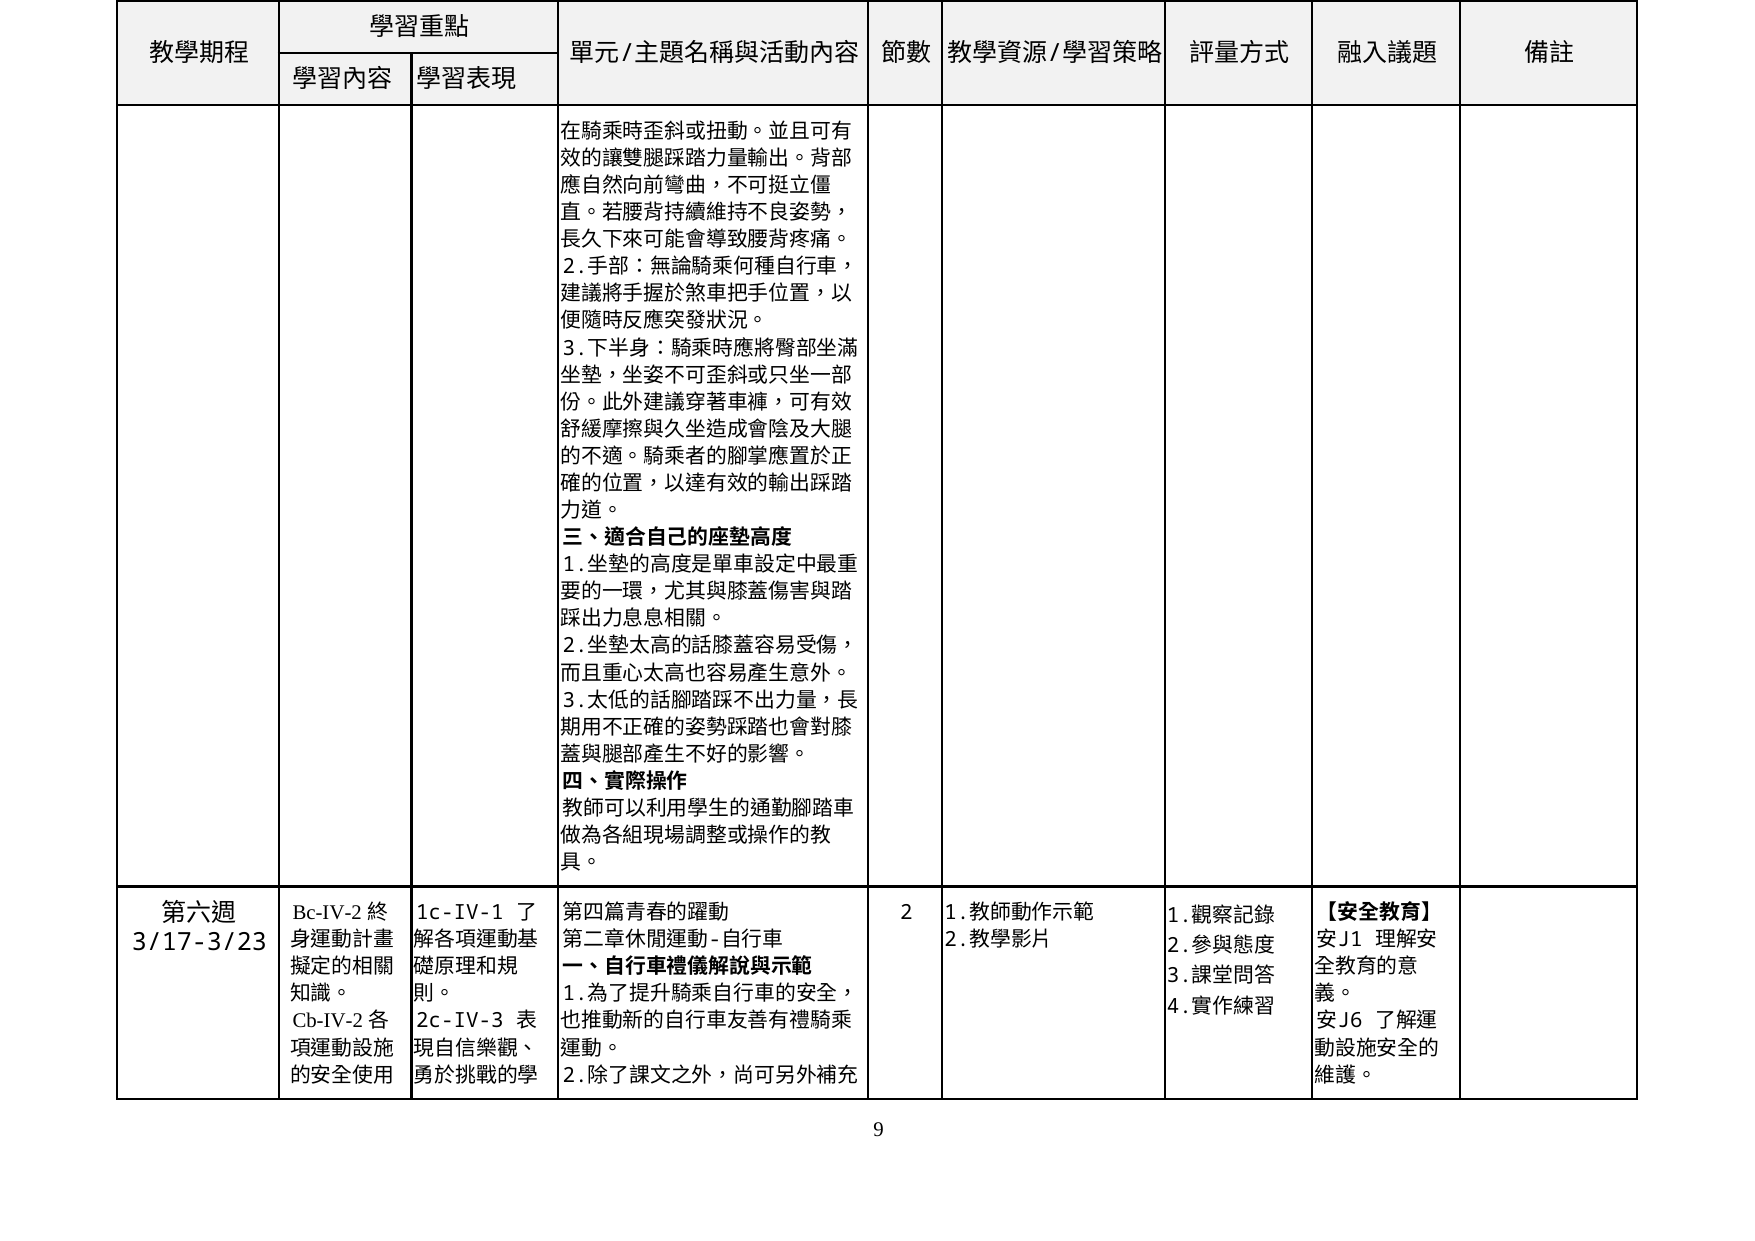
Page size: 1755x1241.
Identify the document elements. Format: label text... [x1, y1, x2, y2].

table_cell 學習表現 [413, 54, 557, 104]
table_header 教學資源/學習策略 [943, 2, 1164, 104]
table_cell 第四篇青春的躍動 第二章休閒運動-自行車 一、自行車禮儀解說與示範 1.為了提升騎乘自行車的安全，也推動新的自行車友善有禮騎乘運動。 2.除了課文之外，尚可另外補充 [559, 888, 867, 1098]
table_cell [413, 106, 557, 885]
table_cell [118, 106, 278, 885]
table_cell [1313, 106, 1459, 885]
table_header 融入議題 [1313, 2, 1459, 104]
table_cell Bc-IV-2 終身運動計畫擬定的相關知識。 Cb-IV-2 各項運動設施的安全使用 [280, 888, 410, 1098]
table_cell 2 [869, 888, 941, 1098]
table_cell 1c-IV-1 了解各項運動基礎原理和規則。 2c-IV-3 表現自信樂觀、勇於挑戰的學 [413, 888, 557, 1098]
table_cell 學習內容 [280, 54, 410, 104]
table_header 評量方式 [1166, 2, 1311, 104]
table_cell 【安全教育】 安J1 理解安全教育的意義。 安J6 了解運動設施安全的維護。 [1313, 888, 1459, 1098]
table_header 單元/主題名稱與活動內容 [559, 2, 867, 104]
table_cell [280, 106, 410, 885]
table_cell [1461, 106, 1636, 885]
table_cell 在騎乘時歪斜或扭動。並且可有效的讓雙腿踩踏力量輸出。背部應自然向前彎曲，不可挺立僵直。若腰背持續維持不良姿勢，長久下來可能會導致腰背疼痛。 2.手部：無論騎乘何種自行車，建議將手握於煞車把手位置，以便隨時反應突發狀況。 3.下半身：騎乘時應將臀部坐滿坐墊，坐姿不可歪斜或只坐一部份。此外建議穿著車褲，可有效舒緩摩擦與久坐造成會陰及大腿的不適。騎乘者的腳掌應置於正確的位置，以達有效的輸出踩踏力道。 三、適合自己的座墊高度 1.坐墊的高度是單車設定中最重要的一環，尤其與膝蓋傷害與踏踩出力息息相關。 2.坐墊太高的話膝蓋容易受傷，而且重心太高也容易產生意外。 3.太低的話腳踏踩不出力量，長期用不正確的姿勢踩踏也會對膝蓋與腿部產生不好的影響。 四、實際操作 教師可以利用學生的通勤腳踏車做為各組現場調整或操作的教具。 [559, 106, 867, 885]
table_header 節數 [869, 2, 941, 104]
table_cell [1166, 106, 1311, 885]
table_cell 1.教師動作示範 2.教學影片 [943, 888, 1164, 1098]
table_cell 第六週 3/17-3/23 [118, 888, 278, 1098]
table_cell 1.觀察記錄 2.參與態度 3.課堂問答 4.實作練習 [1166, 888, 1311, 1098]
table_header 教學期程 [118, 2, 278, 104]
table_header 學習重點 [280, 2, 557, 52]
table_cell [1461, 888, 1636, 1098]
table_header 備註 [1461, 2, 1636, 104]
table_cell [943, 106, 1164, 885]
table_cell [869, 106, 941, 885]
